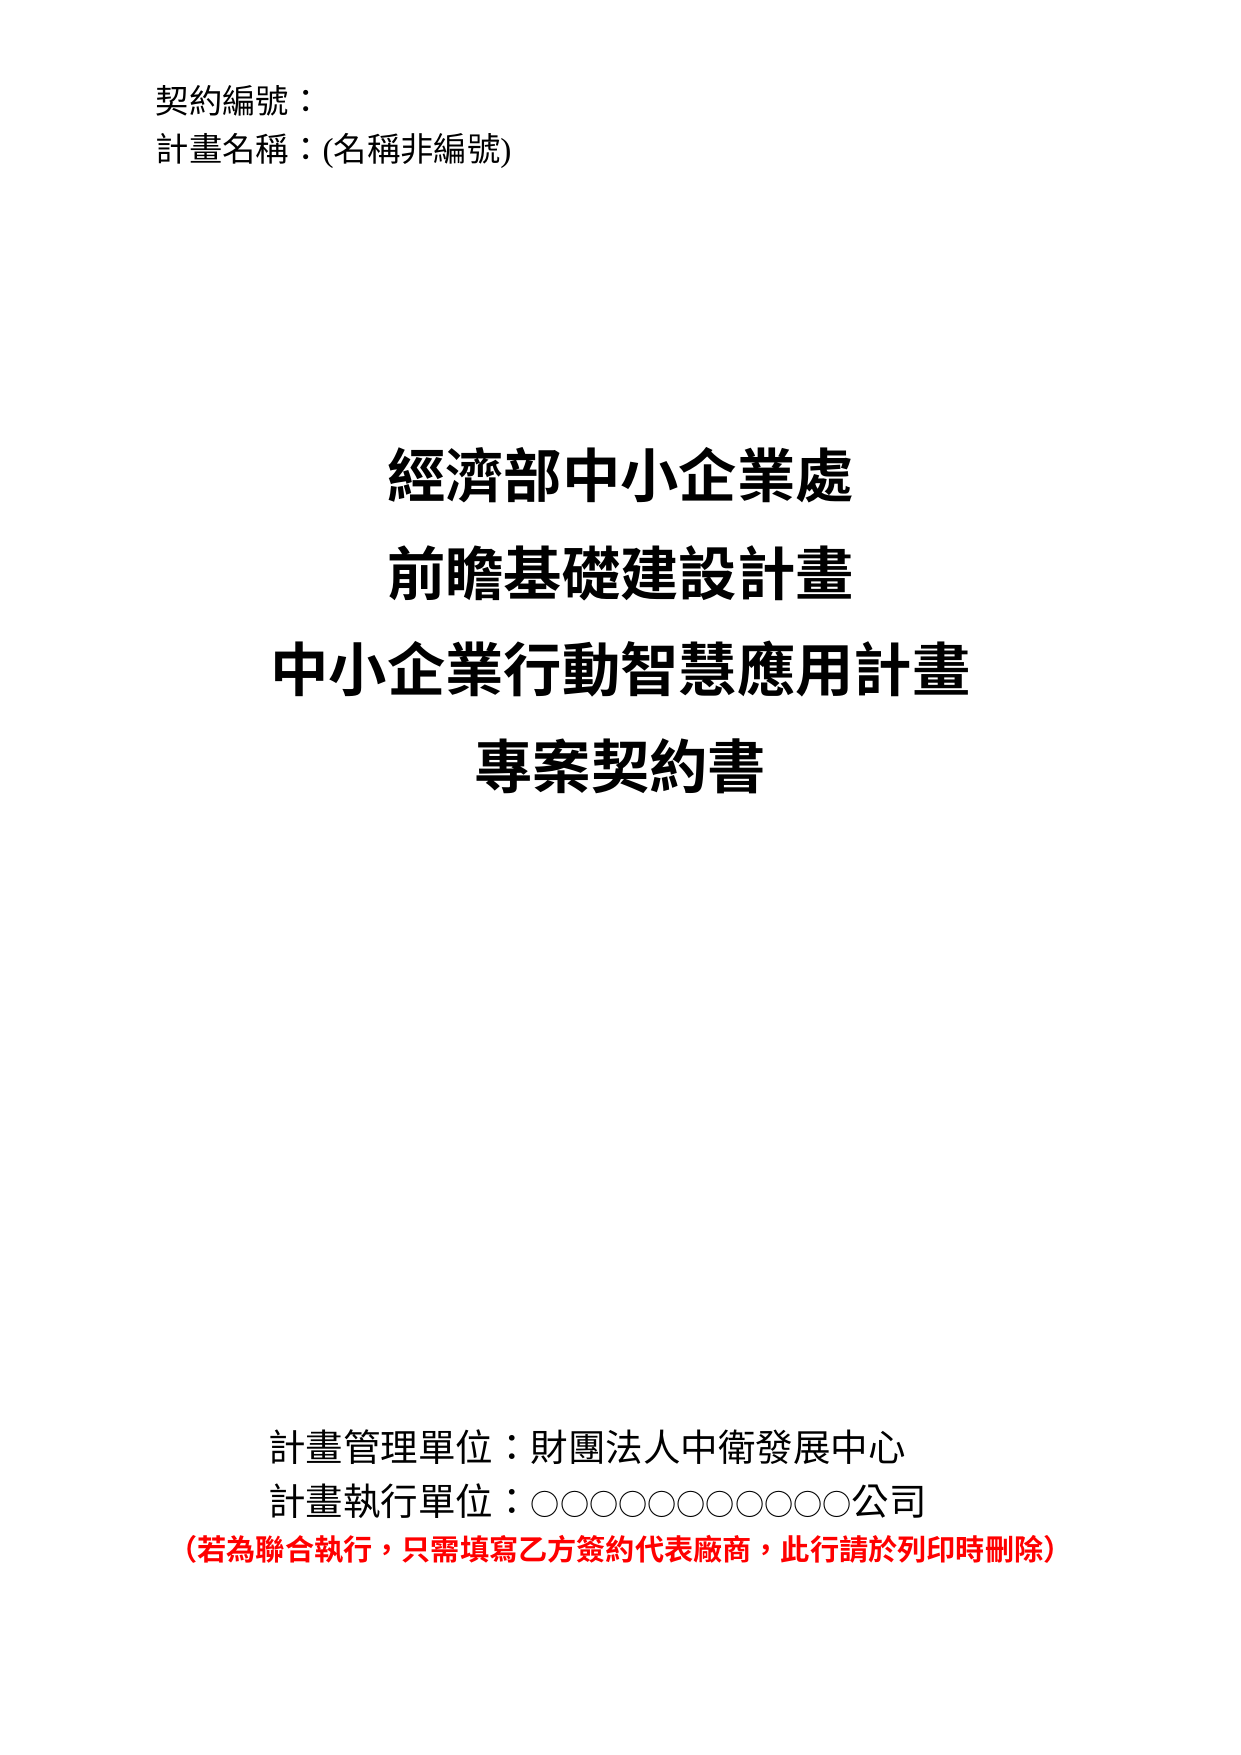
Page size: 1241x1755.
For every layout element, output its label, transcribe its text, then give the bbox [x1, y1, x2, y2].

text 中小企業行動智慧應用計畫 [118, 624, 1122, 709]
text 契約編號： [156, 75, 1122, 123]
text 計畫管理單位：財團法人中衛發展中心 [268, 1409, 1122, 1472]
text 計畫名稱：(名稱非編號) [156, 123, 1122, 171]
text 專案契約書 [118, 721, 1122, 806]
text 經濟部中小企業處 [118, 430, 1122, 515]
text （若為聯合執行，只需填寫乙方簽約代表廠商，此行請於列印時刪除） [118, 1526, 1122, 1568]
text 計畫執行單位：○○○○○○○○○○○公司 [268, 1472, 1122, 1526]
text 前瞻基礎建設計畫 [118, 527, 1122, 612]
